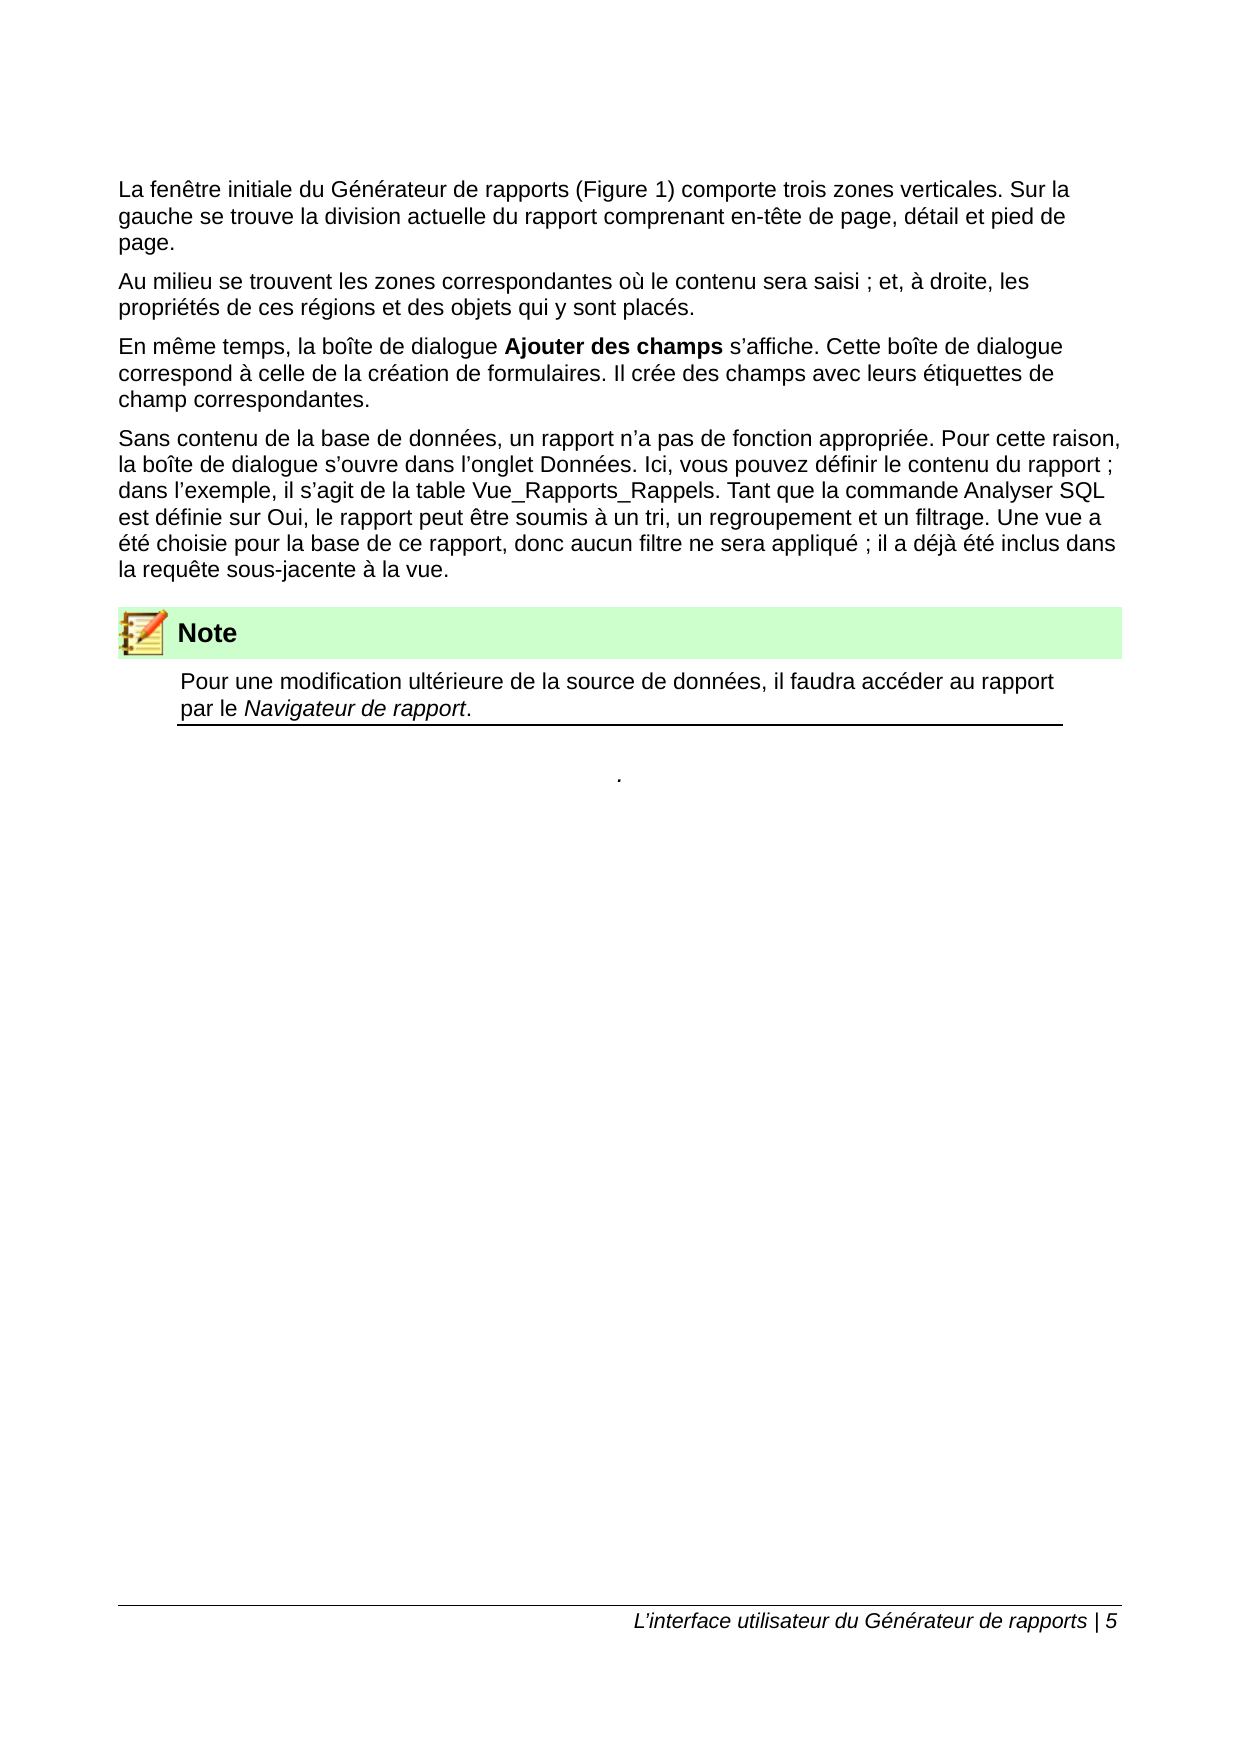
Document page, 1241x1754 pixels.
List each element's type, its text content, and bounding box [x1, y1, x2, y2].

text Pour une modification ultérieure de la source de données, il faudra accéder au rapport par le Navigateur de rapport. [177, 665, 1063, 724]
text En même temps, la boîte de dialogue Ajouter des champs s’affiche. Cette boîte de dialogue correspond à celle de la création de formulaires. Il crée des champs avec leurs étiquettes de champ correspondantes. [118, 333, 1122, 412]
list Note [118, 607, 1122, 659]
text La fenêtre initiale du Générateur de rapports (Figure 1) comporte trois zones verticales. Sur la gauche se trouve la division actuelle du rapport comprenant en-tête de page, détail et pied de page. [118, 176, 1122, 255]
text Au milieu se trouvent les zones correspondantes où le contenu sera saisi ; et, à droite, les propriétés de ces régions et des objets qui y sont placés. [118, 268, 1122, 321]
picture [119, 608, 170, 659]
text . [118, 759, 1122, 788]
text Sans contenu de la base de données, un rapport n’a pas de fonction appropriée. Pour cette raison, la boîte de dialogue s’ouvre dans l’onglet Données. Ici, vous pouvez définir le contenu du rapport ; dans l’exemple, il s’agit de la table Vue_Rapports_Rappels. Tant que la commande Analyser SQL est définie sur Oui, le rapport peut être soumis à un tri, un regroupement et un filtrage. Une vue a été choisie pour la base de ce rapport, donc aucun filtre ne sera appliqué ; il a déjà été inclus dans la requête sous-jacente à la vue. [118, 425, 1122, 583]
